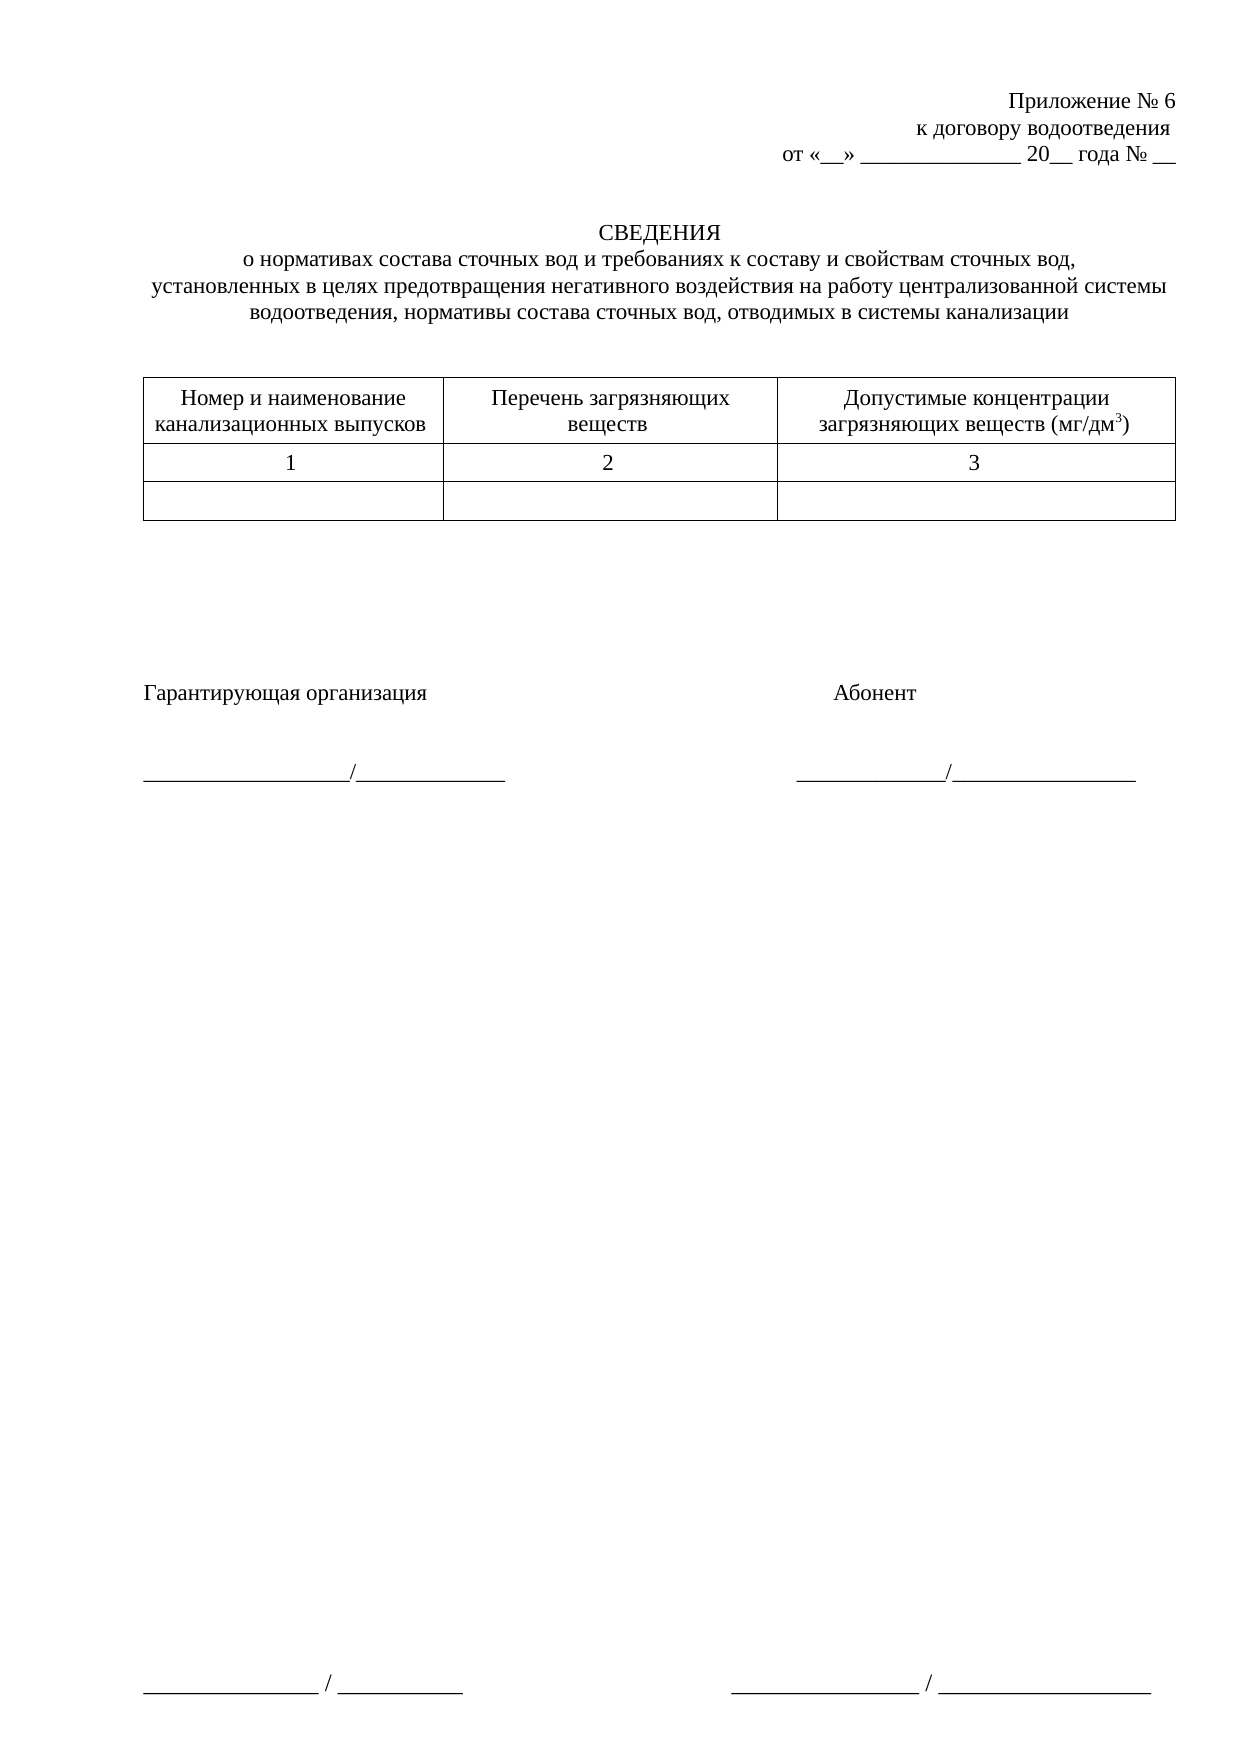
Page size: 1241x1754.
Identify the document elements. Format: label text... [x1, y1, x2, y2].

table_cell [144, 482, 443, 520]
table_cell 1 [144, 444, 443, 481]
text Приложение № 6 [143, 87, 1176, 114]
table_cell 2 [444, 444, 777, 481]
table_cell 3 [778, 444, 1175, 481]
text __________________/_____________ _____________/________________ [143, 758, 1176, 785]
table_cell [444, 482, 777, 520]
table_header Допустимые концентрации загрязняющих веществ (мг/дм3) [778, 378, 1175, 442]
table_header Перечень загрязняющих веществ [444, 378, 777, 442]
text от «__» ______________ 20__ года № __ [143, 140, 1176, 166]
table_header Номер и наименование канализационных выпусков [144, 378, 443, 442]
text установленных в целях предотвращения негативного воздействия на работу централизованной системы водоотведения, нормативы состава сточных вод, отводимых в системы канализации [143, 272, 1176, 324]
text о нормативах состава сточных вод и требованиях к составу и свойствам сточных вод, [143, 245, 1176, 272]
text СВЕДЕНИЯ [143, 219, 1176, 245]
text к договору водоотведения [143, 114, 1176, 140]
table_cell [778, 482, 1175, 520]
text Гарантирующая организация Абонент [143, 679, 1176, 706]
